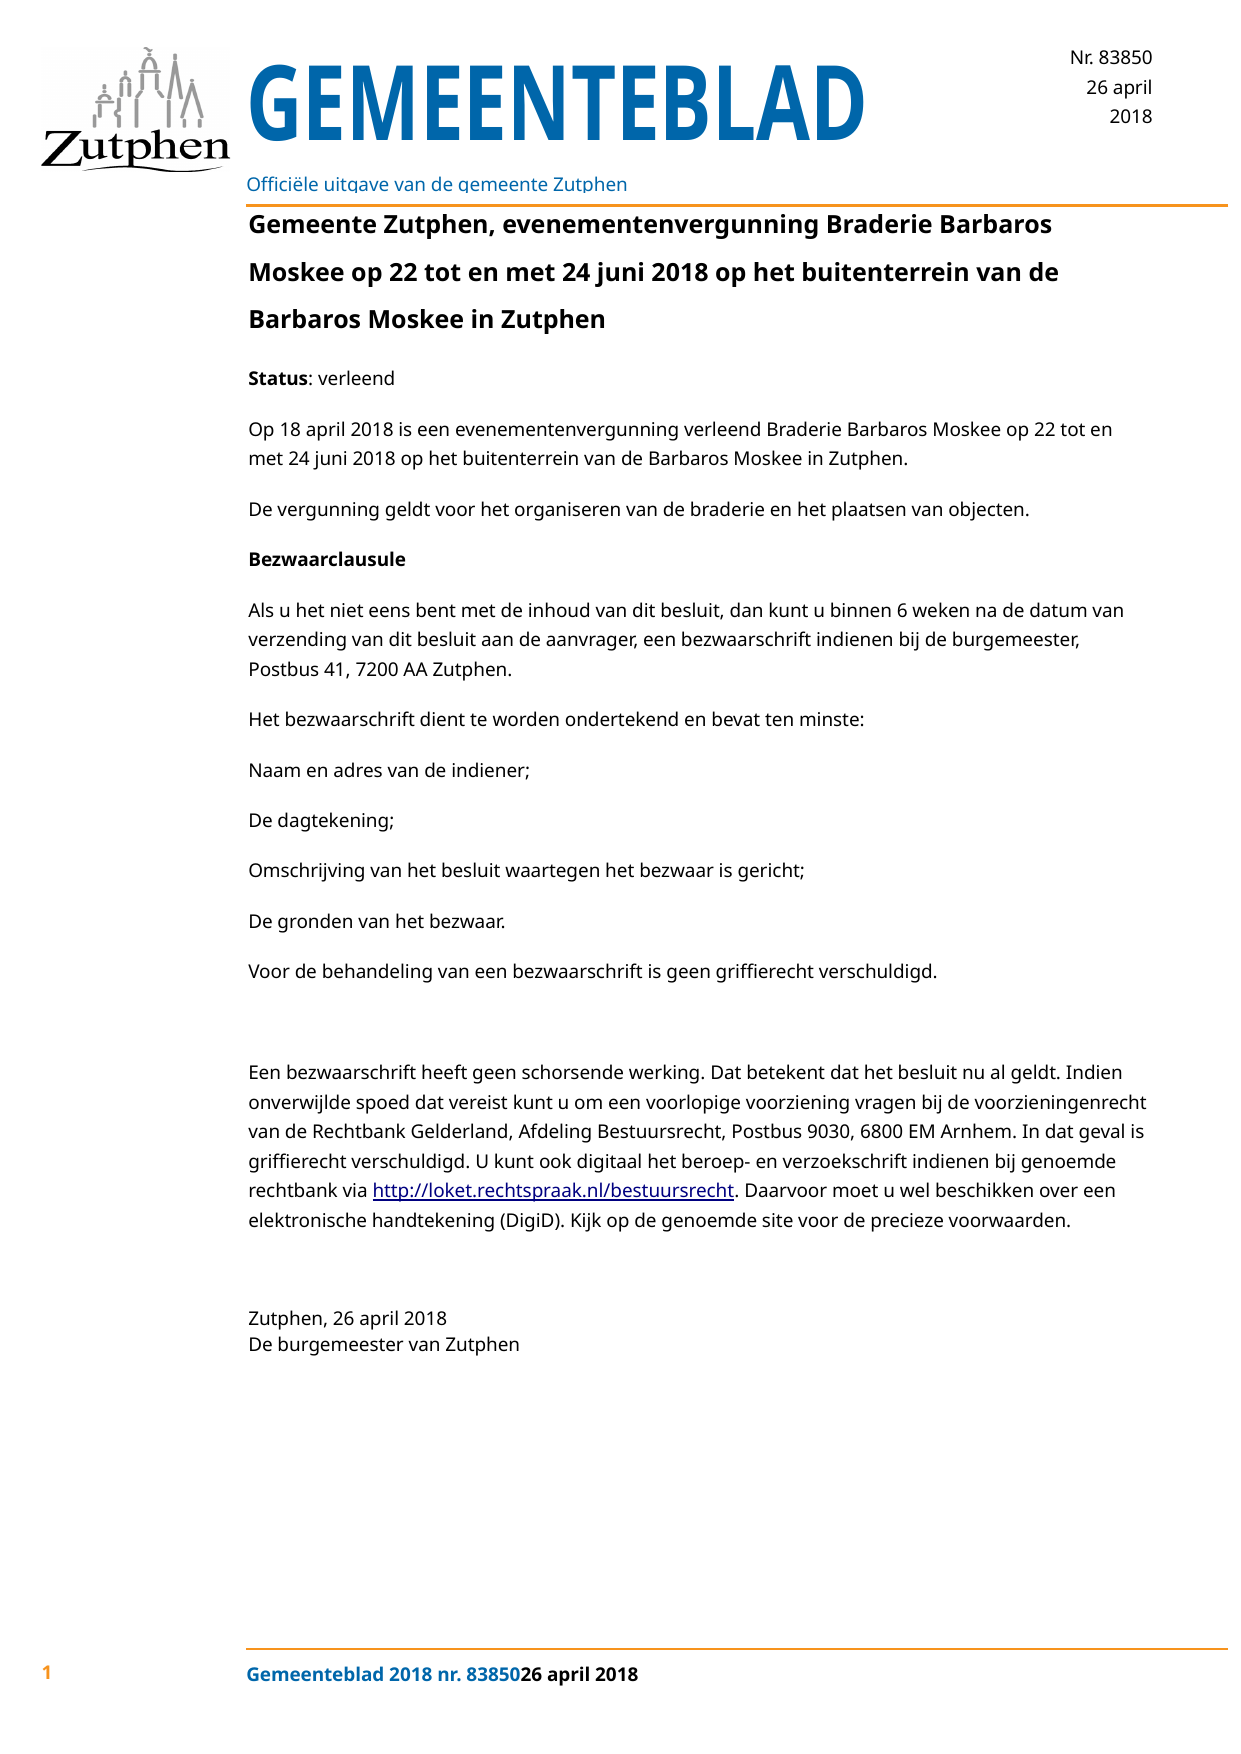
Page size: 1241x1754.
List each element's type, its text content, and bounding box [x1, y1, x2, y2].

text Naam en adres van de indiener; [248, 757, 1152, 782]
text De burgemeester van Zutphen [248, 1331, 1152, 1357]
picture [41, 47, 231, 172]
text Een bezwaarschrift heeft geen schorsende werking. Dat betekent dat het besluit nu al geldt. Indien onverwijlde spoed dat vereist kunt u om een voorlopige voorziening vragen bij de voorzieningenrecht van de Rechtbank Gelderland, Afdeling Bestuursrecht, Postbus 9030, 6800 EM Arnhem. In dat geval is griffierecht verschuldigd. U kunt ook digitaal het beroep- en verzoekschrift indienen bij genoemde rechtbank via http://loket.rechtspraak.nl/bestuursrecht. Daarvoor moet u wel beschikken over een elektronische handtekening (DigiD). Kijk op de genoemde site voor de precieze voorwaarden. [248, 1059, 1152, 1233]
text Voor de behandeling van een bezwaarschrift is geen griffierecht verschuldigd. [248, 958, 1152, 984]
text Het bezwaarschrift dient te worden ondertekend en bevat ten minste: [248, 706, 1152, 732]
text Status: verleend [248, 366, 1152, 391]
text Omschrijving van het besluit waartegen het bezwaar is gericht; [248, 858, 1152, 883]
text Gemeente Zutphen, evenementenvergunning Braderie Barbaros Moskee op 22 tot en met 24 juni 2018 op het buitenterrein van de Barbaros Moskee in Zutphen [248, 207, 1152, 336]
text Bezwaarclausule [248, 546, 1152, 572]
text Op 18 april 2018 is een evenementenvergunning verleend Braderie Barbaros Moskee op 22 tot en met 24 juni 2018 op het buitenterrein van de Barbaros Moskee in Zutphen. [248, 416, 1152, 471]
text Zutphen, 26 april 2018 [248, 1305, 1152, 1331]
text De gronden van het bezwaar. [248, 908, 1152, 934]
text Als u het niet eens bent met de inhoud van dit besluit, dan kunt u binnen 6 weken na de datum van verzending van dit besluit aan de aanvrager, een bezwaarschrift indienen bij de burgemeester, Postbus 41, 7200 AA Zutphen. [248, 597, 1152, 682]
text De dagtekening; [248, 807, 1152, 833]
text De vergunning geldt voor het organiseren van de braderie en het plaatsen van objecten. [248, 496, 1152, 522]
